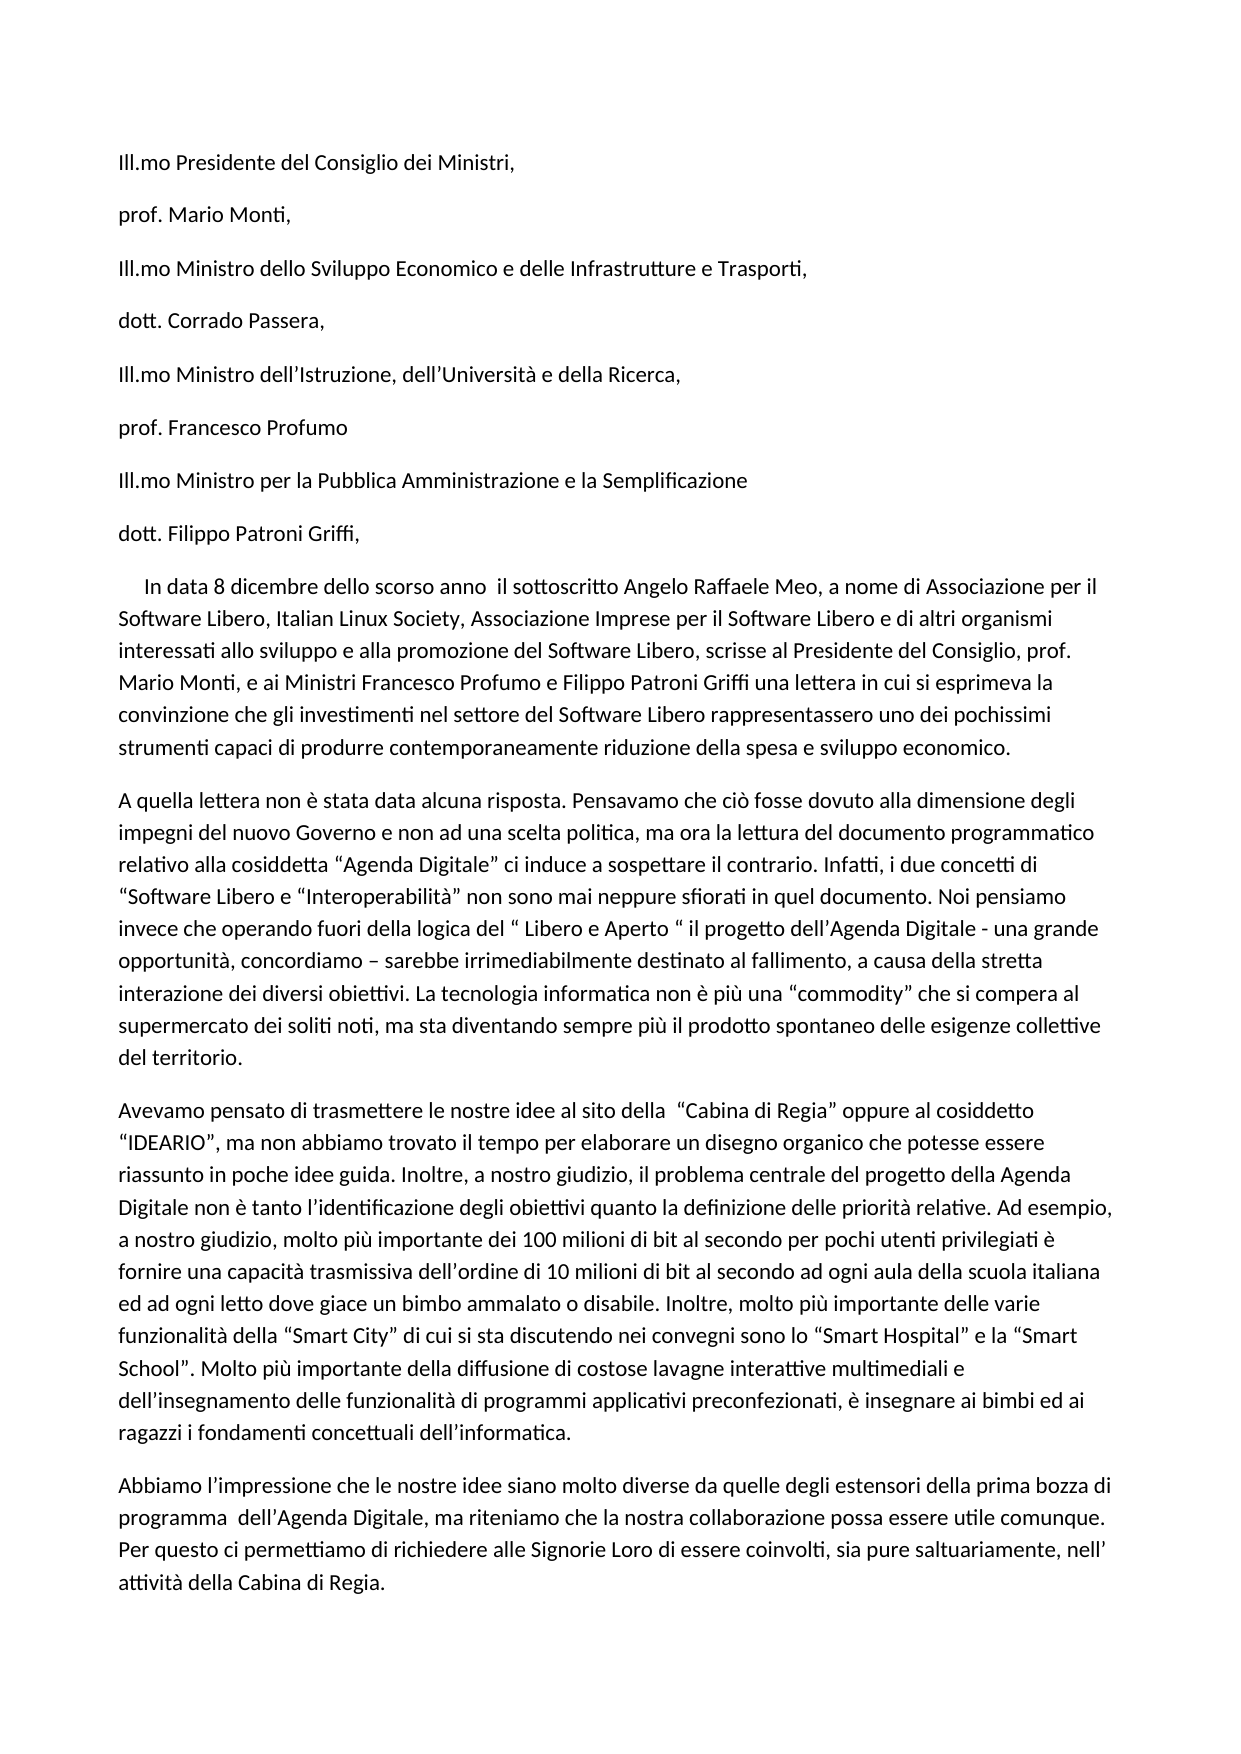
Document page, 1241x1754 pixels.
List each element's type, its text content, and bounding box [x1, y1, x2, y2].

text prof. Francesco Profumo [118, 413, 1122, 441]
text A quella lettera non è stata data alcuna risposta. Pensavamo che ciò fosse dovuto alla dimensione degli impegni del nuovo Governo e non ad una scelta politica, ma ora la lettura del documento programmatico relativo alla cosiddetta “Agenda Digitale” ci induce a sospettare il contrario. Infatti, i due concetti di “Software Libero e “Interoperabilità” non sono mai neppure sfiorati in quel documento. Noi pensiamo invece che operando fuori della logica del “ Libero e Aperto “ il progetto dell’Agenda Digitale - una grande opportunità, concordiamo – sarebbe irrimediabilmente destinato al fallimento, a causa della stretta interazione dei diversi obiettivi. La tecnologia informatica non è più una “commodity” che si compera al supermercato dei soliti noti, ma sta diventando sempre più il prodotto spontaneo delle esigenze collettive del territorio. [118, 786, 1122, 1071]
text Abbiamo l’impressione che le nostre idee siano molto diverse da quelle degli estensori della prima bozza di programma dell’Agenda Digitale, ma riteniamo che la nostra collaborazione possa essere utile comunque. Per questo ci permettiamo di richiedere alle Signorie Loro di essere coinvolti, sia pure saltuariamente, nell’ attività della Cabina di Regia. [118, 1471, 1122, 1596]
text dott. Filippo Patroni Griffi, [118, 519, 1122, 547]
text Ill.mo Ministro dello Sviluppo Economico e delle Infrastrutture e Trasporti, [118, 254, 1122, 282]
text In data 8 dicembre dello scorso anno il sottoscritto Angelo Raffaele Meo, a nome di Associazione per il Software Libero, Italian Linux Society, Associazione Imprese per il Software Libero e di altri organismi interessati allo sviluppo e alla promozione del Software Libero, scrisse al Presidente del Consiglio, prof. Mario Monti, e ai Ministri Francesco Profumo e Filippo Patroni Griffi una lettera in cui si esprimeva la convinzione che gli investimenti nel settore del Software Libero rappresentassero uno dei pochissimi strumenti capaci di produrre contemporaneamente riduzione della spesa e sviluppo economico. [118, 572, 1122, 761]
text prof. Mario Monti, [118, 201, 1122, 229]
text Avevamo pensato di trasmettere le nostre idee al sito della “Cabina di Regia” oppure al cosiddetto “IDEARIO”, ma non abbiamo trovato il tempo per elaborare un disegno organico che potesse essere riassunto in poche idee guida. Inoltre, a nostro giudizio, il problema centrale del progetto della Agenda Digitale non è tanto l’identificazione degli obiettivi quanto la definizione delle priorità relative. Ad esempio, a nostro giudizio, molto più importante dei 100 milioni di bit al secondo per pochi utenti privilegiati è fornire una capacità trasmissiva dell’ordine di 10 milioni di bit al secondo ad ogni aula della scuola italiana ed ad ogni letto dove giace un bimbo ammalato o disabile. Inoltre, molto più importante delle varie funzionalità della “Smart City” di cui si sta discutendo nei convegni sono lo “Smart Hospital” e la “Smart School”. Molto più importante della diffusione di costose lavagne interattive multimediali e dell’insegnamento delle funzionalità di programmi applicativi preconfezionati, è insegnare ai bimbi ed ai ragazzi i fondamenti concettuali dell’informatica. [118, 1096, 1122, 1446]
text Ill.mo Presidente del Consiglio dei Ministri, [118, 148, 1122, 176]
text Ill.mo Ministro per la Pubblica Amministrazione e la Semplificazione [118, 466, 1122, 494]
text dott. Corrado Passera, [118, 307, 1122, 335]
text Ill.mo Ministro dell’Istruzione, dell’Università e della Ricerca, [118, 360, 1122, 388]
